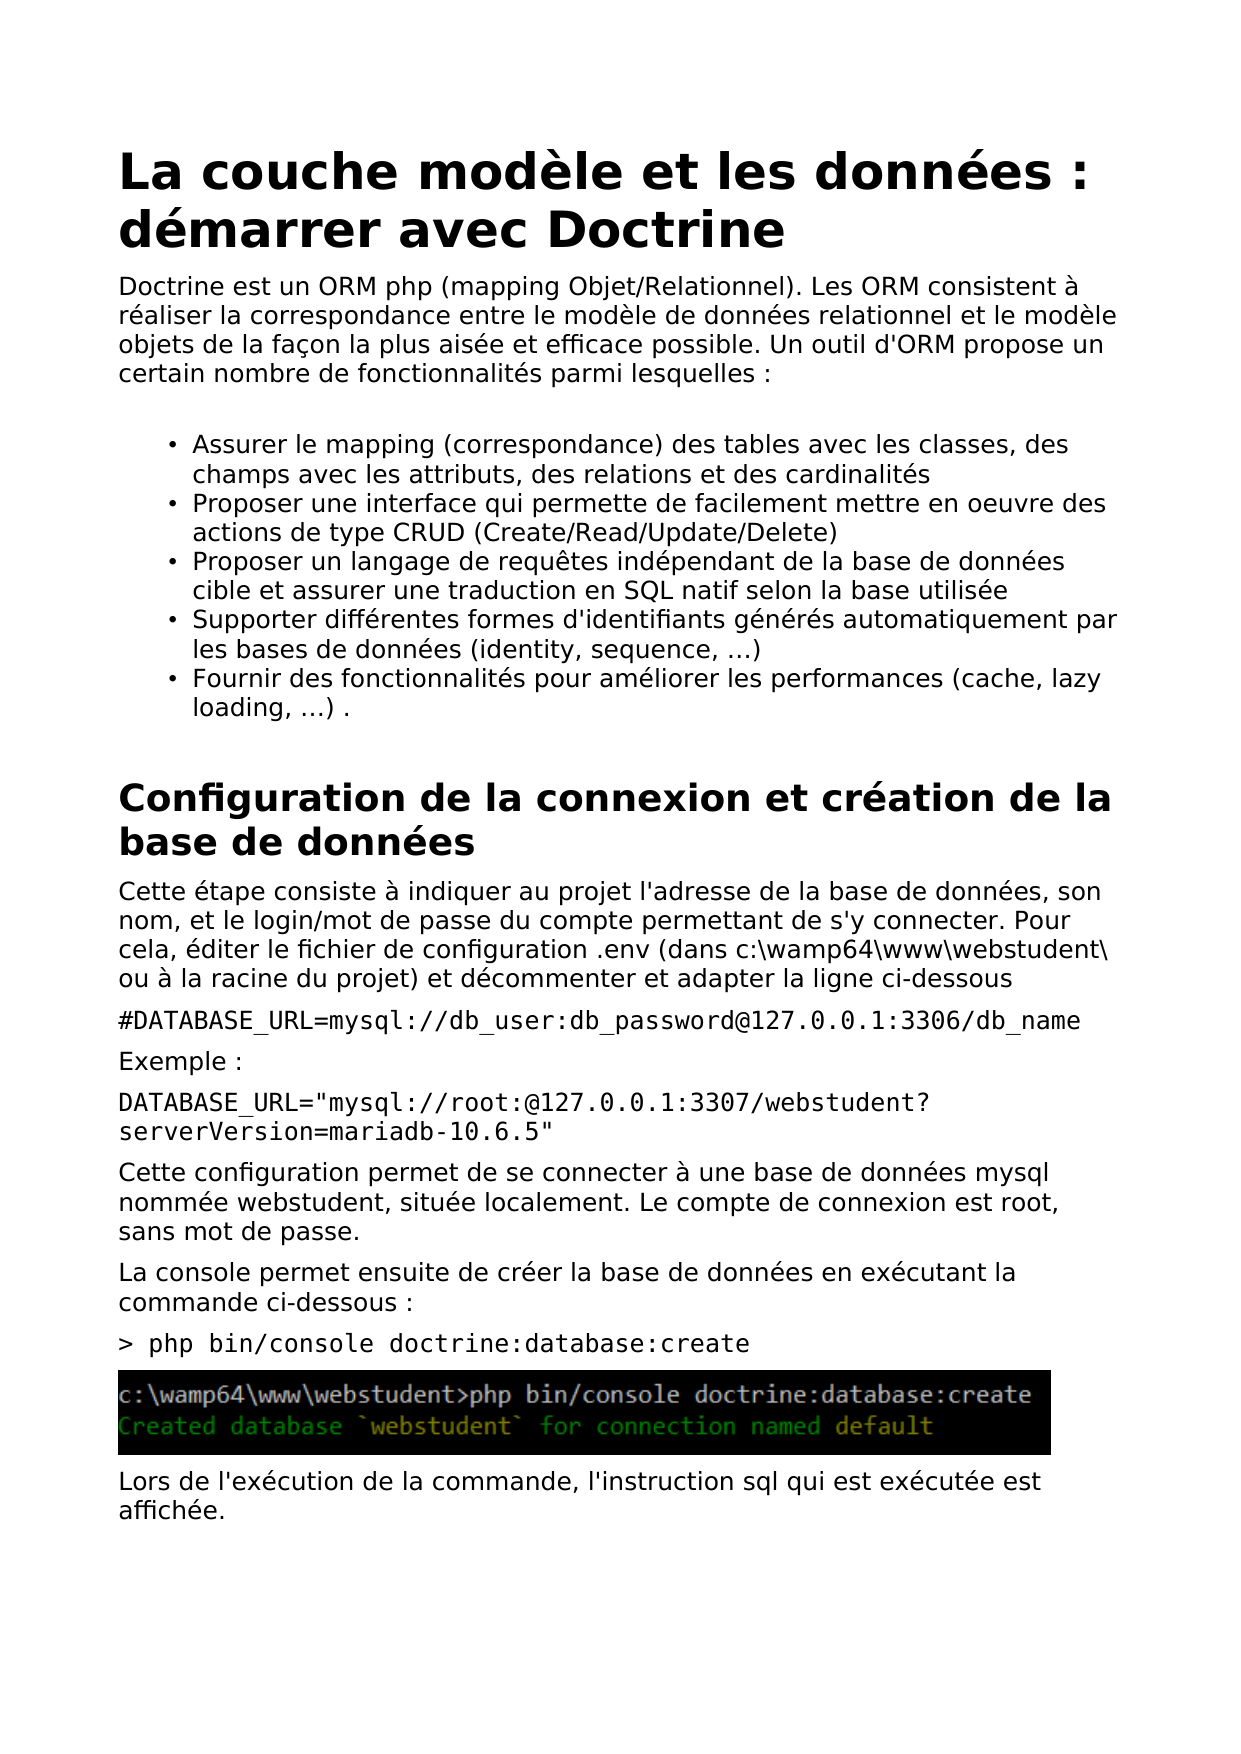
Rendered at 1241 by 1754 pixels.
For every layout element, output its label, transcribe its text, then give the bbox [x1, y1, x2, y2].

picture [118, 1370, 1051, 1455]
subtitle La couche modèle et les données : démarrer avec Doctrine [118, 143, 1122, 259]
text DATABASE_URL="mysql://root:@127.0.0.1:3307/webstudent?serverVersion=mariadb-10.6.5" [118, 1088, 1122, 1147]
text Cette étape consiste à indiquer au projet l'adresse de la base de données, son nom, et le login/mot de passe du compte permettant de s'y connecter. Pour cela, éditer le fichier de configuration .env (dans c:\wamp64\www\webstudent\ ou à la racine du projet) et décommenter et adapter la ligne ci-dessous [118, 877, 1122, 993]
list Proposer un langage de requêtes indépendant de la base de données cible et assurer une traduction en SQL natif selon la base utilisée [177, 547, 1122, 606]
text Lors de l'exécution de la commande, l'instruction sql qui est exécutée est affichée. [118, 1467, 1122, 1526]
text Cette configuration permet de se connecter à une base de données mysql nommée webstudent, située localement. Le compte de connexion est root, sans mot de passe. [118, 1158, 1122, 1246]
text Exemple : [118, 1047, 1122, 1076]
list Assurer le mapping (correspondance) des tables avec les classes, des champs avec les attributs, des relations et des cardinalités [177, 431, 1122, 489]
text #DATABASE_URL=mysql://db_user:db_password@127.0.0.1:3306/db_name [118, 1006, 1122, 1035]
list Proposer une interface qui permette de facilement mettre en oeuvre des actions de type CRUD (Create/Read/Update/Delete) [177, 489, 1122, 547]
text Doctrine est un ORM php (mapping Objet/Relationnel). Les ORM consistent à réaliser la correspondance entre le modèle de données relationnel et le modèle objets de la façon la plus aisée et efficace possible. Un outil d'ORM propose un certain nombre de fonctionnalités parmi lesquelles : [118, 272, 1122, 389]
subtitle Configuration de la connexion et création de la base de données [118, 777, 1122, 864]
text La console permet ensuite de créer la base de données en exécutant la commande ci-dessous : [118, 1258, 1122, 1317]
list Fournir des fonctionnalités pour améliorer les performances (cache, lazy loading, …) . [177, 664, 1122, 722]
list Supporter différentes formes d'identifiants générés automatiquement par les bases de données (identity, sequence, …) [177, 606, 1122, 664]
text > php bin/console doctrine:database:create [118, 1329, 1122, 1358]
